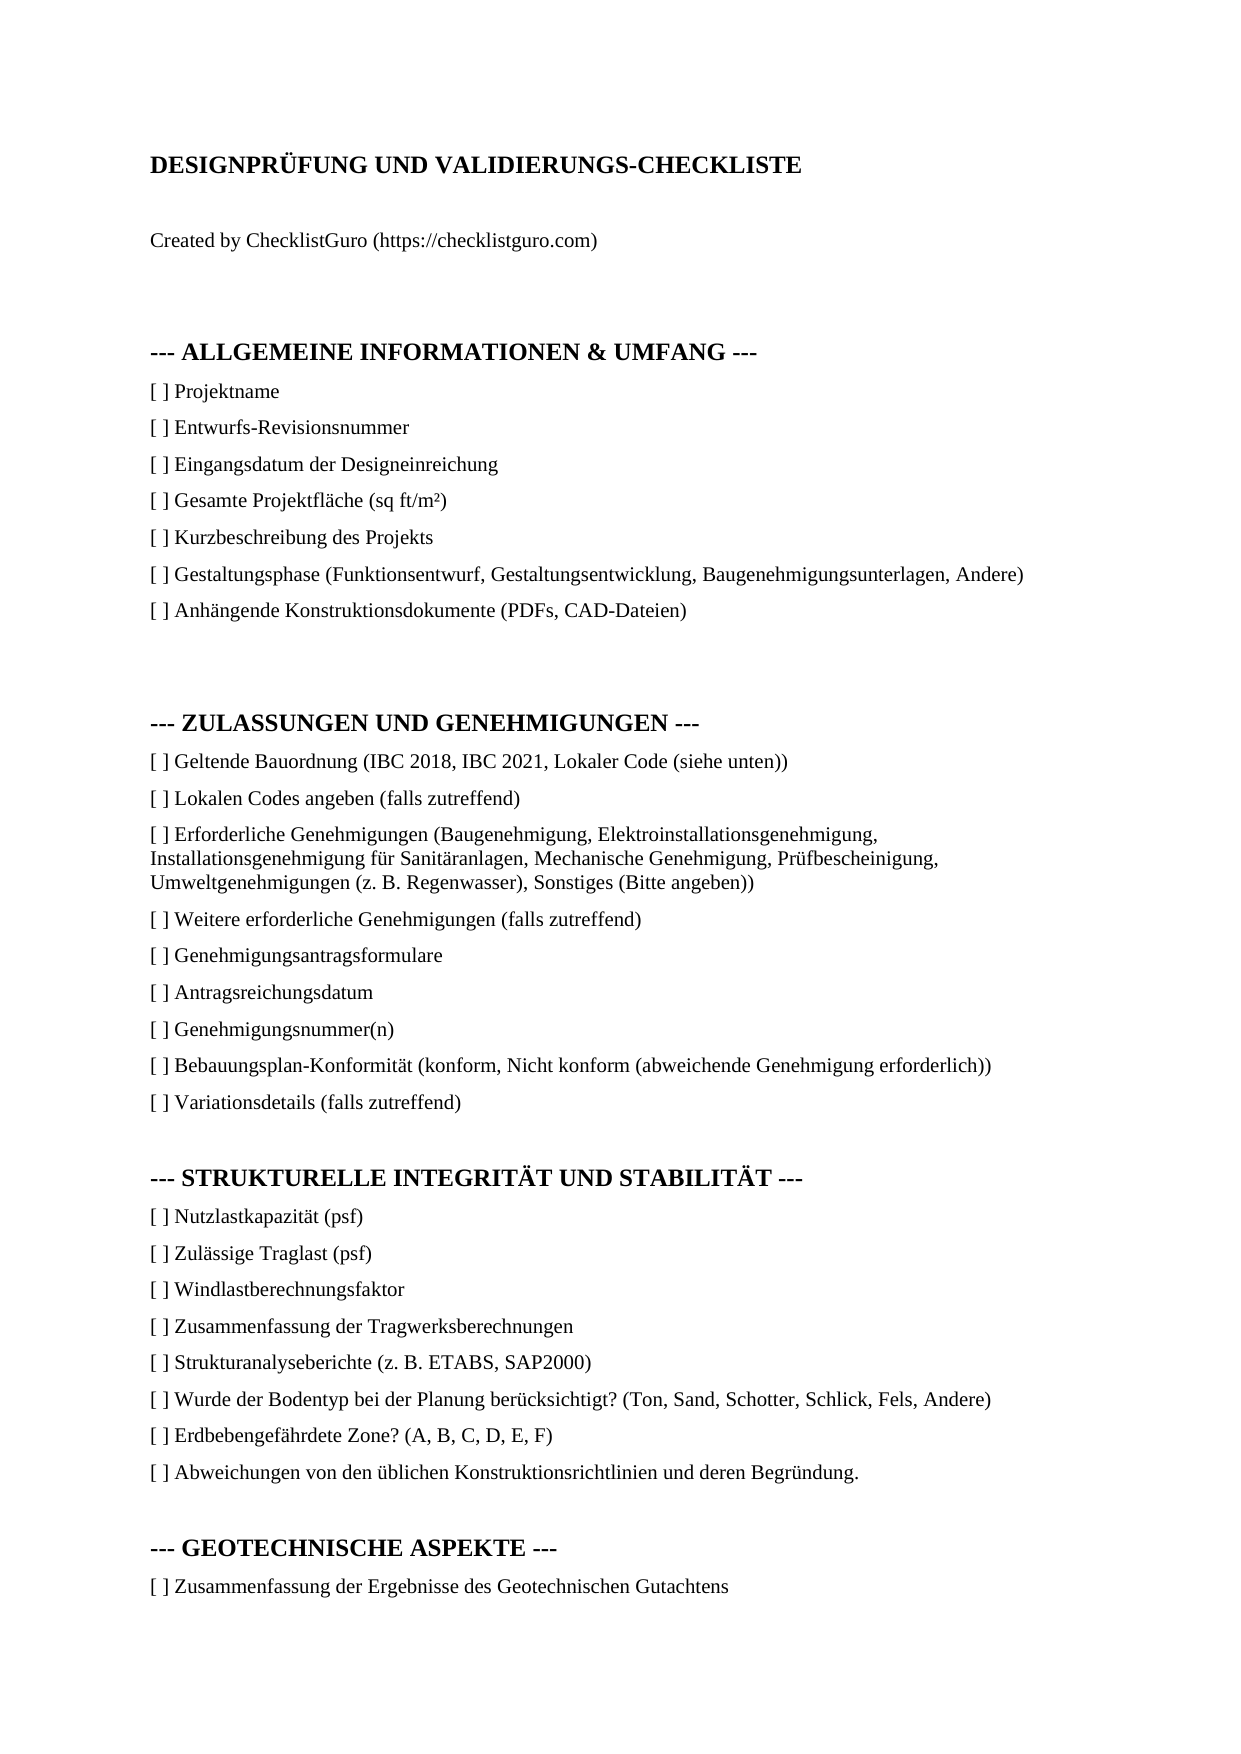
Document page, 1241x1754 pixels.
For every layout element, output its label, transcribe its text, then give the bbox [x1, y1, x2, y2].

text [ ] Lokalen Codes angeben (falls zutreffend) [150, 786, 1090, 810]
text [ ] Weitere erforderliche Genehmigungen (falls zutreffend) [150, 907, 1090, 931]
text [ ] Abweichungen von den üblichen Konstruktionsrichtlinien und deren Begründung. [150, 1460, 1090, 1484]
text [ ] Gestaltungsphase (Funktionsentwurf, Gestaltungsentwicklung, Baugenehmigungsunterlagen, Andere) [150, 562, 1090, 586]
text [ ] Geltende Bauordnung (IBC 2018, IBC 2021, Lokaler Code (siehe unten)) [150, 749, 1090, 773]
text [ ] Anhängende Konstruktionsdokumente (PDFs, CAD-Dateien) [150, 598, 1090, 622]
text [ ] Kurzbeschreibung des Projekts [150, 525, 1090, 549]
text --- ALLGEMEINE INFORMATIONEN & UMFANG --- [150, 337, 1090, 366]
text [ ] Variationsdetails (falls zutreffend) [150, 1090, 1090, 1114]
text [ ] Eingangsdatum der Designeinreichung [150, 452, 1090, 476]
text [ ] Windlastberechnungsfaktor [150, 1277, 1090, 1301]
text DESIGNPRÜFUNG UND VALIDIERUNGS-CHECKLISTE [150, 150, 1090, 179]
text [ ] Bebauungsplan-Konformität (konform, Nicht konform (abweichende Genehmigung erforderlich)) [150, 1053, 1090, 1077]
text [ ] Zusammenfassung der Ergebnisse des Geotechnischen Gutachtens [150, 1574, 1090, 1598]
text [ ] Genehmigungsantragsformulare [150, 943, 1090, 967]
text --- GEOTECHNISCHE ASPEKTE --- [150, 1533, 1090, 1562]
text [ ] Genehmigungsnummer(n) [150, 1017, 1090, 1041]
text Created by ChecklistGuro (https://checklistguro.com) [150, 228, 1090, 252]
text [ ] Wurde der Bodentyp bei der Planung berücksichtigt? (Ton, Sand, Schotter, Schlick, Fels, Andere) [150, 1387, 1090, 1411]
text [ ] Strukturanalyseberichte (z. B. ETABS, SAP2000) [150, 1350, 1090, 1374]
text --- STRUKTURELLE INTEGRITÄT UND STABILITÄT --- [150, 1163, 1090, 1192]
text [ ] Antragsreichungsdatum [150, 980, 1090, 1004]
text [ ] Nutzlastkapazität (psf) [150, 1204, 1090, 1228]
text [ ] Zulässige Traglast (psf) [150, 1241, 1090, 1265]
text --- ZULASSUNGEN UND GENEHMIGUNGEN --- [150, 708, 1090, 737]
text [ ] Zusammenfassung der Tragwerksberechnungen [150, 1314, 1090, 1338]
text [ ] Entwurfs-Revisionsnummer [150, 415, 1090, 439]
text [ ] Erforderliche Genehmigungen (Baugenehmigung, Elektroinstallationsgenehmigung, Installationsgenehmigung für Sanitäranlagen, Mechanische Genehmigung, Prüfbescheinigung, Umweltgenehmigungen (z. B. Regenwasser), Sonstiges (Bitte angeben)) [150, 822, 1090, 894]
text [ ] Gesamte Projektfläche (sq ft/m²) [150, 488, 1090, 512]
text [ ] Erdbebengefährdete Zone? (A, B, C, D, E, F) [150, 1423, 1090, 1447]
text [ ] Projektname [150, 379, 1090, 403]
